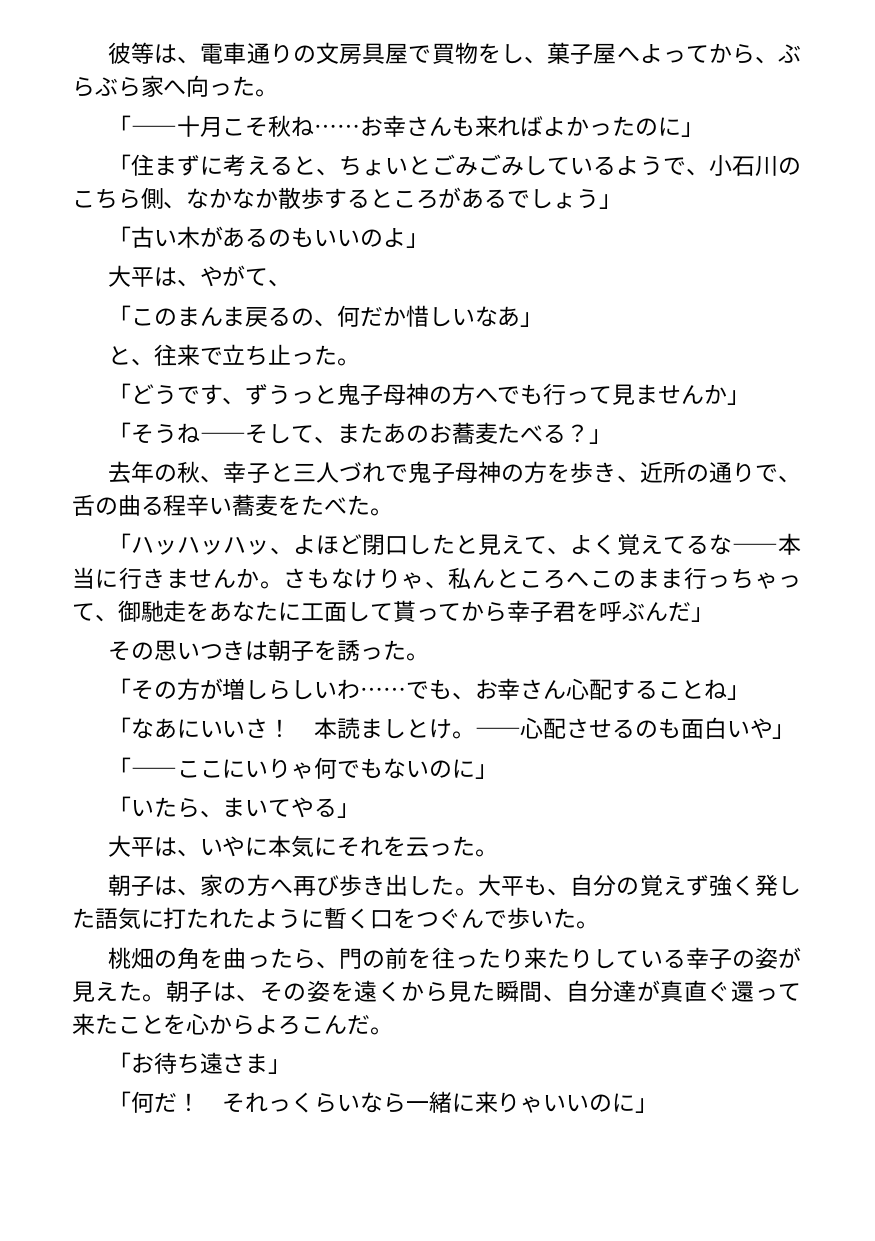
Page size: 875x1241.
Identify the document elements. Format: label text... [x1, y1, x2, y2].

text 「お待ち遠さま」 [72, 1046, 802, 1079]
text 大平は、やがて、 [72, 259, 802, 292]
text 去年の秋、幸子と三人づれで鬼子母神の方を歩き、近所の通りで、舌の曲る程辛い蕎麦をたべた。 [72, 455, 802, 521]
text 「何だ！ それっくらいなら一緒に来りゃいいのに」 [72, 1085, 802, 1118]
text その思いつきは朝子を誘った。 [72, 633, 802, 666]
text 「そうね――そして、またあのお蕎麦たべる？」 [72, 416, 802, 449]
text 「なあにいいさ！ 本読ましとけ。――心配させるのも面白いや」 [72, 711, 802, 744]
text 「住まずに考えると、ちょいとごみごみしているようで、小石川のこちら側、なかなか散歩するところがあるでしょう」 [72, 148, 802, 214]
text 「その方が増しらしいわ……でも、お幸さん心配することね」 [72, 672, 802, 705]
text 「このまんま戻るの、何だか惜しいなあ」 [72, 298, 802, 332]
text と、往来で立ち止った。 [72, 337, 802, 371]
text 彼等は、電車通りの文房具屋で買物をし、菓子屋へよってから、ぶらぶら家へ向った。 [72, 36, 802, 102]
text 桃畑の角を曲ったら、門の前を往ったり来たりしている幸子の姿が見えた。朝子は、その姿を遠くから見た瞬間、自分達が真直ぐ還って来たことを心からよろこんだ。 [72, 940, 802, 1040]
text 朝子は、家の方へ再び歩き出した。大平も、自分の覚えず強く発した語気に打たれたように暫く口をつぐんで歩いた。 [72, 868, 802, 934]
text 大平は、いやに本気にそれを云った。 [72, 829, 802, 862]
text 「――ここにいりゃ何でもないのに」 [72, 751, 802, 784]
text 「ハッハッハッ、よほど閉口したと見えて、よく覚えてるな――本当に行きませんか。さもなけりゃ、私んところへこのまま行っちゃって、御馳走をあなたに工面して貰ってから幸子君を呼ぶんだ」 [72, 527, 802, 627]
text 「――十月こそ秋ね……お幸さんも来ればよかったのに」 [72, 108, 802, 142]
text 「いたら、まいてやる」 [72, 790, 802, 823]
text 「どうです、ずうっと鬼子母神の方へでも行って見ませんか」 [72, 377, 802, 410]
text 「古い木があるのもいいのよ」 [72, 220, 802, 253]
